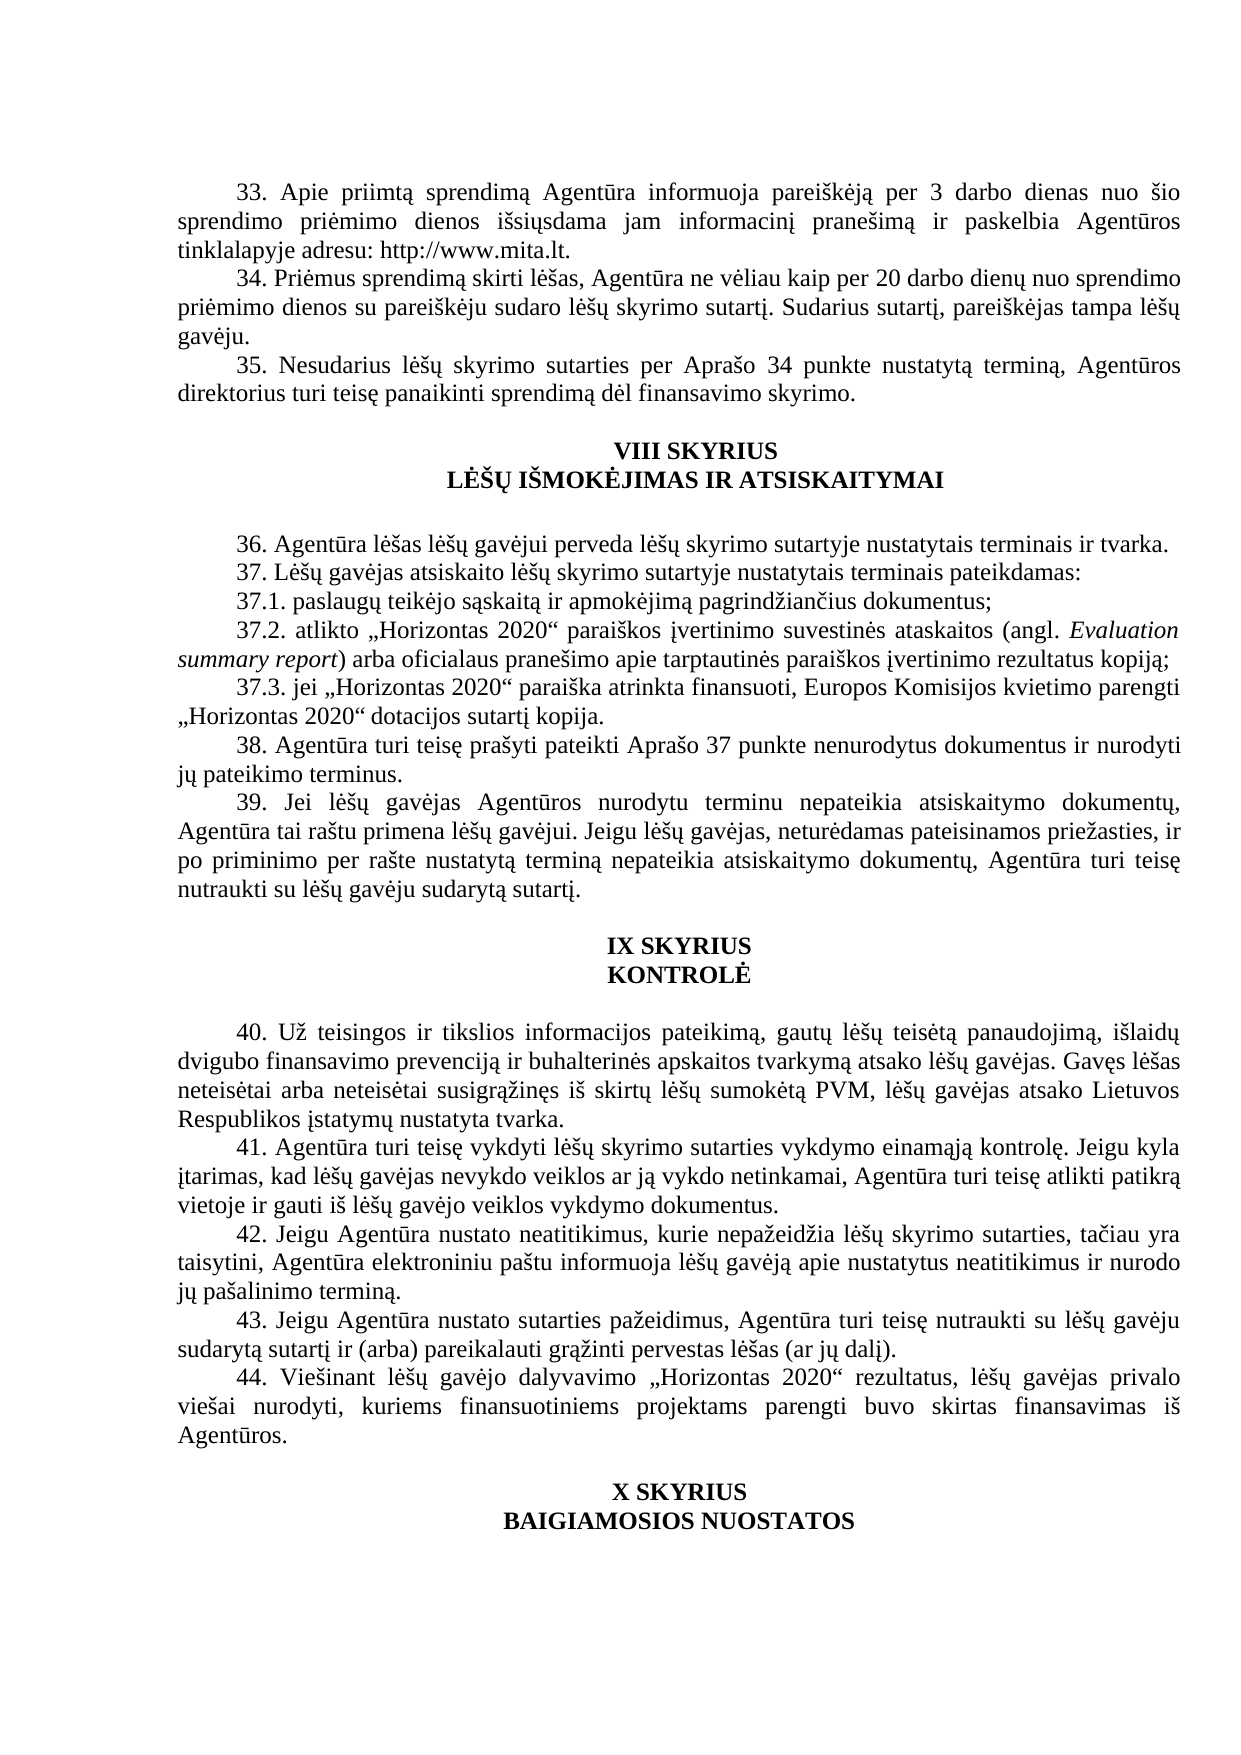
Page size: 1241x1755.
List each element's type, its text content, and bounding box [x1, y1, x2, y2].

text 37.3. jei „Horizontas 2020“ paraiška atrinkta finansuoti, Europos Komisijos kvietimo parengti „Horizontas 2020“ dotacijos sutartį kopija. [177, 672, 1181, 730]
text 37.2. atlikto „Horizontas 2020“ paraiškos įvertinimo suvestinės ataskaitos (angl. Evaluation summary report) arba oficialaus pranešimo apie tarptautinės paraiškos įvertinimo rezultatus kopiją; [177, 615, 1181, 672]
text 38. Agentūra turi teisę prašyti pateikti Aprašo 37 punkte nenurodytus dokumentus ir nurodyti jų pateikimo terminus. [177, 730, 1181, 787]
text VIII SKYRIUS [177, 436, 1181, 465]
text LĖŠŲ IŠMOKĖJIMAS IR ATSISKAITYMAI [177, 465, 1181, 493]
text 40. Už teisingos ir tikslios informacijos pateikimą, gautų lėšų teisėtą panaudojimą, išlaidų dvigubo finansavimo prevenciją ir buhalterinės apskaitos tvarkymą atsako lėšų gavėjas. Gavęs lėšas neteisėtai arba neteisėtai susigrąžinęs iš skirtų lėšų sumokėtą PVM, lėšų gavėjas atsako Lietuvos Respublikos įstatymų nustatyta tvarka. [177, 1017, 1181, 1132]
text 35. Nesudarius lėšų skyrimo sutarties per Aprašo 34 punkte nustatytą terminą, Agentūros direktorius turi teisę panaikinti sprendimą dėl finansavimo skyrimo. [177, 350, 1181, 407]
text 37. Lėšų gavėjas atsiskaito lėšų skyrimo sutartyje nustatytais terminais pateikdamas: [177, 557, 1181, 586]
text 36. Agentūra lėšas lėšų gavėjui perveda lėšų skyrimo sutartyje nustatytais terminais ir tvarka. [177, 529, 1181, 557]
text X SKYRIUS [177, 1477, 1181, 1506]
text 39. Jei lėšų gavėjas Agentūros nurodytu terminu nepateikia atsiskaitymo dokumentų, Agentūra tai raštu primena lėšų gavėjui. Jeigu lėšų gavėjas, neturėdamas pateisinamos priežasties, ir po priminimo per rašte nustatytą terminą nepateikia atsiskaitymo dokumentų, Agentūra turi teisę nutraukti su lėšų gavėju sudarytą sutartį. [177, 787, 1181, 902]
text 42. Jeigu Agentūra nustato neatitikimus, kurie nepažeidžia lėšų skyrimo sutarties, tačiau yra taisytini, Agentūra elektroniniu paštu informuoja lėšų gavėją apie nustatytus neatitikimus ir nurodo jų pašalinimo terminą. [177, 1219, 1181, 1305]
text 37.1. paslaugų teikėjo sąskaitą ir apmokėjimą pagrindžiančius dokumentus; [177, 586, 1181, 615]
text 34. Priėmus sprendimą skirti lėšas, Agentūra ne vėliau kaip per 20 darbo dienų nuo sprendimo priėmimo dienos su pareiškėju sudaro lėšų skyrimo sutartį. Sudarius sutartį, pareiškėjas tampa lėšų gavėju. [177, 263, 1181, 350]
text 33. Apie priimtą sprendimą Agentūra informuoja pareiškėją per 3 darbo dienas nuo šio sprendimo priėmimo dienos išsiųsdama jam informacinį pranešimą ir paskelbia Agentūros tinklalapyje adresu: http://www.mita.lt. [177, 177, 1181, 263]
text 41. Agentūra turi teisę vykdyti lėšų skyrimo sutarties vykdymo einamąją kontrolę. Jeigu kyla įtarimas, kad lėšų gavėjas nevykdo veiklos ar ją vykdo netinkamai, Agentūra turi teisę atlikti patikrą vietoje ir gauti iš lėšų gavėjo veiklos vykdymo dokumentus. [177, 1132, 1181, 1219]
text IX SKYRIUS [177, 931, 1181, 960]
text 43. Jeigu Agentūra nustato sutarties pažeidimus, Agentūra turi teisę nutraukti su lėšų gavėju sudarytą sutartį ir (arba) pareikalauti grąžinti pervestas lėšas (ar jų dalį). [177, 1305, 1181, 1362]
text 44. Viešinant lėšų gavėjo dalyvavimo „Horizontas 2020“ rezultatus, lėšų gavėjas privalo viešai nurodyti, kuriems finansuotiniems projektams parengti buvo skirtas finansavimas iš Agentūros. [177, 1362, 1181, 1449]
text kontrolė [177, 960, 1181, 989]
text BAIGIAMOSIOS NUOSTATOS [177, 1506, 1181, 1535]
